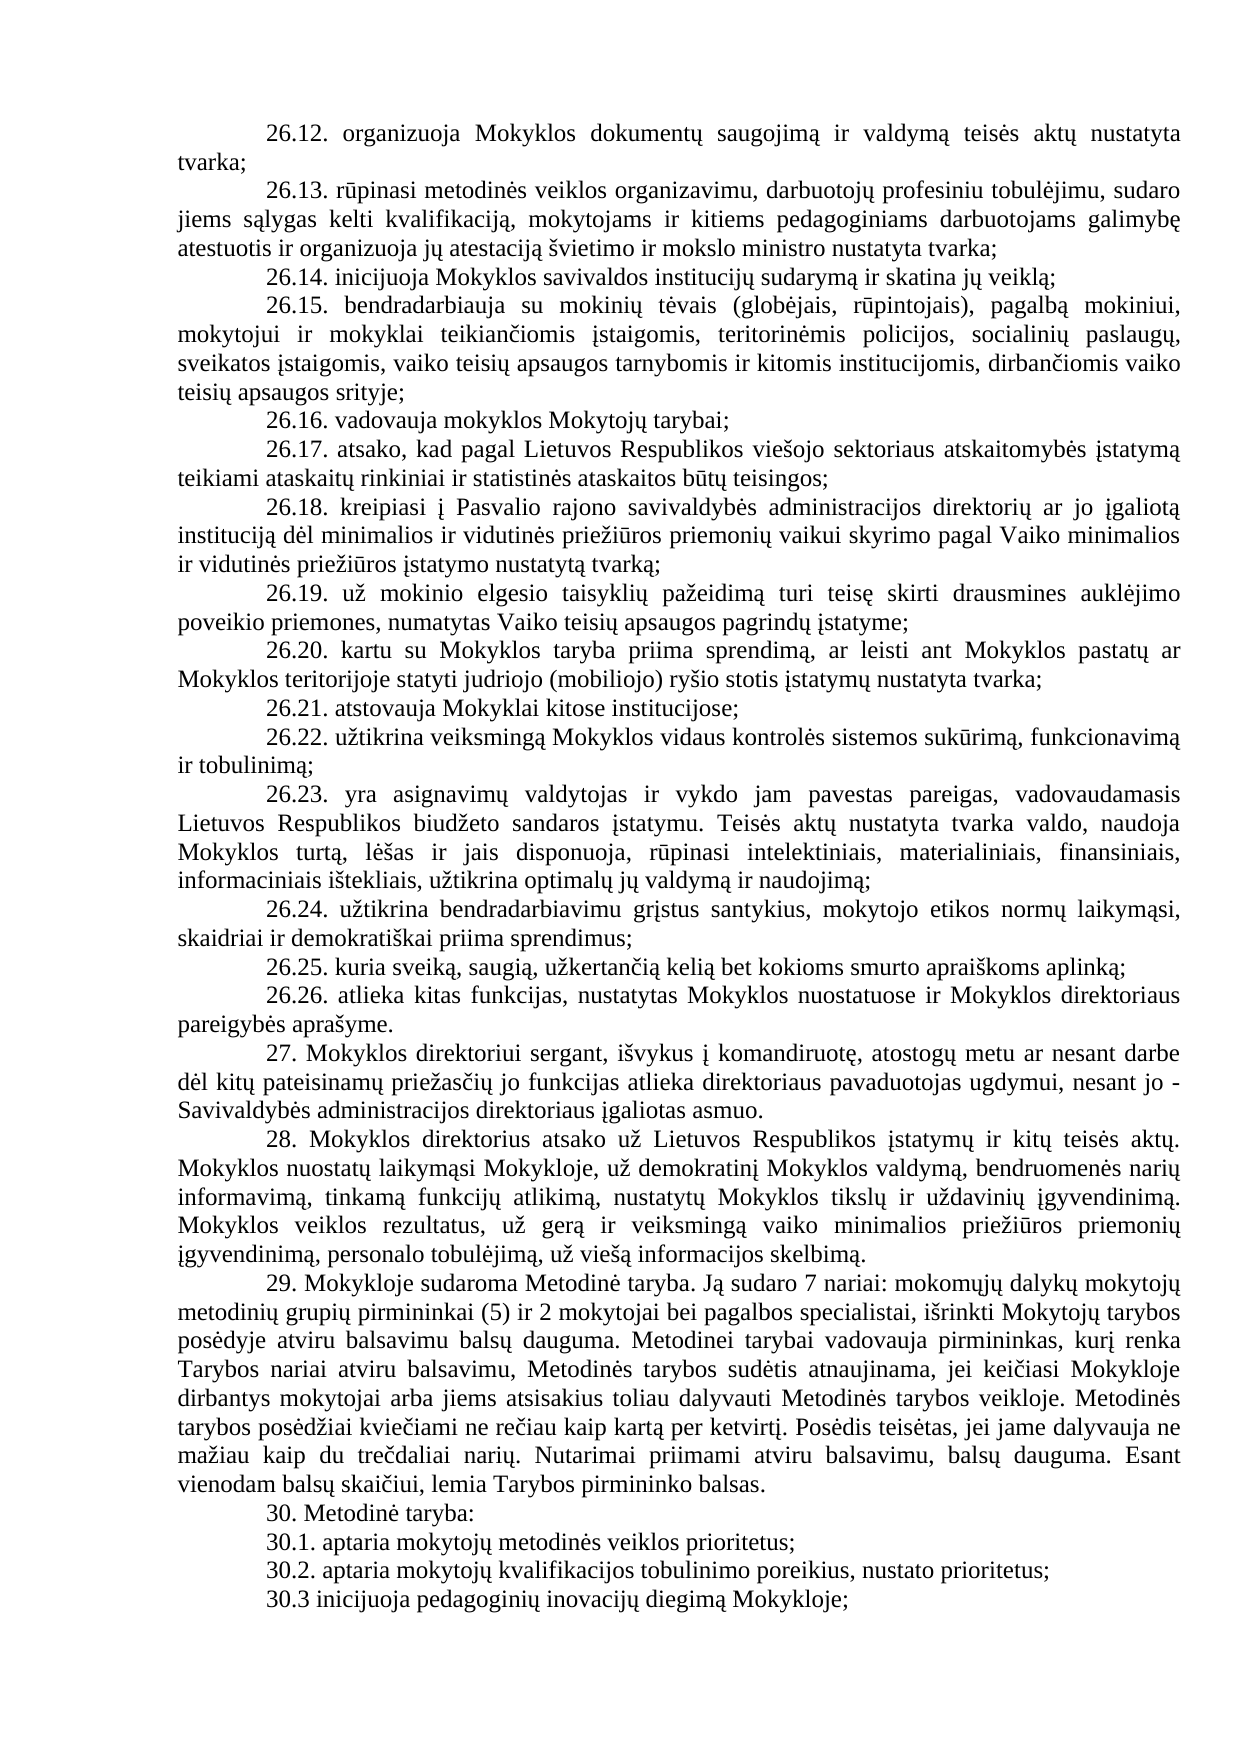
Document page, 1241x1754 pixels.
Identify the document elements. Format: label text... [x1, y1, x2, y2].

text 29. Mokykloje sudaroma Metodinė taryba. Ją sudaro 7 nariai: mokomųjų dalykų mokytojų metodinių grupių pirmininkai (5) ir 2 mokytojai bei pagalbos specialistai, išrinkti Mokytojų tarybos posėdyje atviru balsavimu balsų dauguma. Metodinei tarybai vadovauja pirmininkas, kurį renka Tarybos nariai atviru balsavimu, Metodinės tarybos sudėtis atnaujinama, jei keičiasi Mokykloje dirbantys mokytojai arba jiems atsisakius toliau dalyvauti Metodinės tarybos veikloje. Metodinės tarybos posėdžiai kviečiami ne rečiau kaip kartą per ketvirtį. Posėdis teisėtas, jei jame dalyvauja ne mažiau kaip du trečdaliai narių. Nutarimai priimami atviru balsavimu, balsų dauguma. Esant vienodam balsų skaičiui, lemia Tarybos pirmininko balsas. [177, 1268, 1181, 1498]
text 26.21. atstovauja Mokyklai kitose institucijose; [177, 693, 1181, 722]
text 26.23. yra asignavimų valdytojas ir vykdo jam pavestas pareigas, vadovaudamasis Lietuvos Respublikos biudžeto sandaros įstatymu. Teisės aktų nustatyta tvarka valdo, naudoja Mokyklos turtą, lėšas ir jais disponuoja, rūpinasi intelektiniais, materialiniais, finansiniais, informaciniais ištekliais, užtikrina optimalų jų valdymą ir naudojimą; [177, 779, 1181, 894]
text 26.15. bendradarbiauja su mokinių tėvais (globėjais, rūpintojais), pagalbą mokiniui, mokytojui ir mokyklai teikiančiomis įstaigomis, teritorinėmis policijos, socialinių paslaugų, sveikatos įstaigomis, vaiko teisių apsaugos tarnybomis ir kitomis institucijomis, dirbančiomis vaiko teisių apsaugos srityje; [177, 291, 1181, 406]
text 26.18. kreipiasi į Pasvalio rajono savivaldybės administracijos direktorių ar jo įgaliotą instituciją dėl minimalios ir vidutinės priežiūros priemonių vaikui skyrimo pagal Vaiko minimalios ir vidutinės priežiūros įstatymo nustatytą tvarką; [177, 492, 1181, 578]
text 30.2. aptaria mokytojų kvalifikacijos tobulinimo poreikius, nustato prioritetus; [177, 1556, 1181, 1584]
text 26.17. atsako, kad pagal Lietuvos Respublikos viešojo sektoriaus atskaitomybės įstatymą teikiami ataskaitų rinkiniai ir statistinės ataskaitos būtų teisingos; [177, 434, 1181, 492]
text 27. Mokyklos direktoriui sergant, išvykus į komandiruotę, atostogų metu ar nesant darbe dėl kitų pateisinamų priežasčių jo funkcijas atlieka direktoriaus pavaduotojas ugdymui, nesant jo - Savivaldybės administracijos direktoriaus įgaliotas asmuo. [177, 1038, 1181, 1124]
text 26.25. kuria sveiką, saugią, užkertančią kelią bet kokioms smurto apraiškoms aplinką; [177, 952, 1181, 981]
text 26.12. organizuoja Mokyklos dokumentų saugojimą ir valdymą teisės aktų nustatyta tvarka; [177, 118, 1181, 176]
text 30.3 inicijuoja pedagoginių inovacijų diegimą Mokykloje; [177, 1584, 1181, 1613]
text 26.14. inicijuoja Mokyklos savivaldos institucijų sudarymą ir skatina jų veiklą; [177, 262, 1181, 291]
text 28. Mokyklos direktorius atsako už Lietuvos Respublikos įstatymų ir kitų teisės aktų. Mokyklos nuostatų laikymąsi Mokykloje, už demokratinį Mokyklos valdymą, bendruomenės narių informavimą, tinkamą funkcijų atlikimą, nustatytų Mokyklos tikslų ir uždavinių įgyvendinimą. Mokyklos veiklos rezultatus, už gerą ir veiksmingą vaiko minimalios priežiūros priemonių įgyvendinimą, personalo tobulėjimą, už viešą informacijos skelbimą. [177, 1124, 1181, 1268]
text 30.1. aptaria mokytojų metodinės veiklos prioritetus; [177, 1527, 1181, 1556]
text 30. Metodinė taryba: [177, 1498, 1181, 1527]
text 26.26. atlieka kitas funkcijas, nustatytas Mokyklos nuostatuose ir Mokyklos direktoriaus pareigybės aprašyme. [177, 981, 1181, 1038]
text 26.20. kartu su Mokyklos taryba priima sprendimą, ar leisti ant Mokyklos pastatų ar Mokyklos teritorijoje statyti judriojo (mobiliojo) ryšio stotis įstatymų nustatyta tvarka; [177, 636, 1181, 693]
text 26.24. užtikrina bendradarbiavimu grįstus santykius, mokytojo etikos normų laikymąsi, skaidriai ir demokratiškai priima sprendimus; [177, 894, 1181, 952]
text 26.19. už mokinio elgesio taisyklių pažeidimą turi teisę skirti drausmines auklėjimo poveikio priemones, numatytas Vaiko teisių apsaugos pagrindų įstatyme; [177, 578, 1181, 636]
text 26.13. rūpinasi metodinės veiklos organizavimu, darbuotojų profesiniu tobulėjimu, sudaro jiems sąlygas kelti kvalifikaciją, mokytojams ir kitiems pedagoginiams darbuotojams galimybę atestuotis ir organizuoja jų atestaciją švietimo ir mokslo ministro nustatyta tvarka; [177, 176, 1181, 262]
text 26.16. vadovauja mokyklos Mokytojų tarybai; [177, 406, 1181, 434]
text 26.22. užtikrina veiksmingą Mokyklos vidaus kontrolės sistemos sukūrimą, funkcionavimą ir tobulinimą; [177, 722, 1181, 779]
